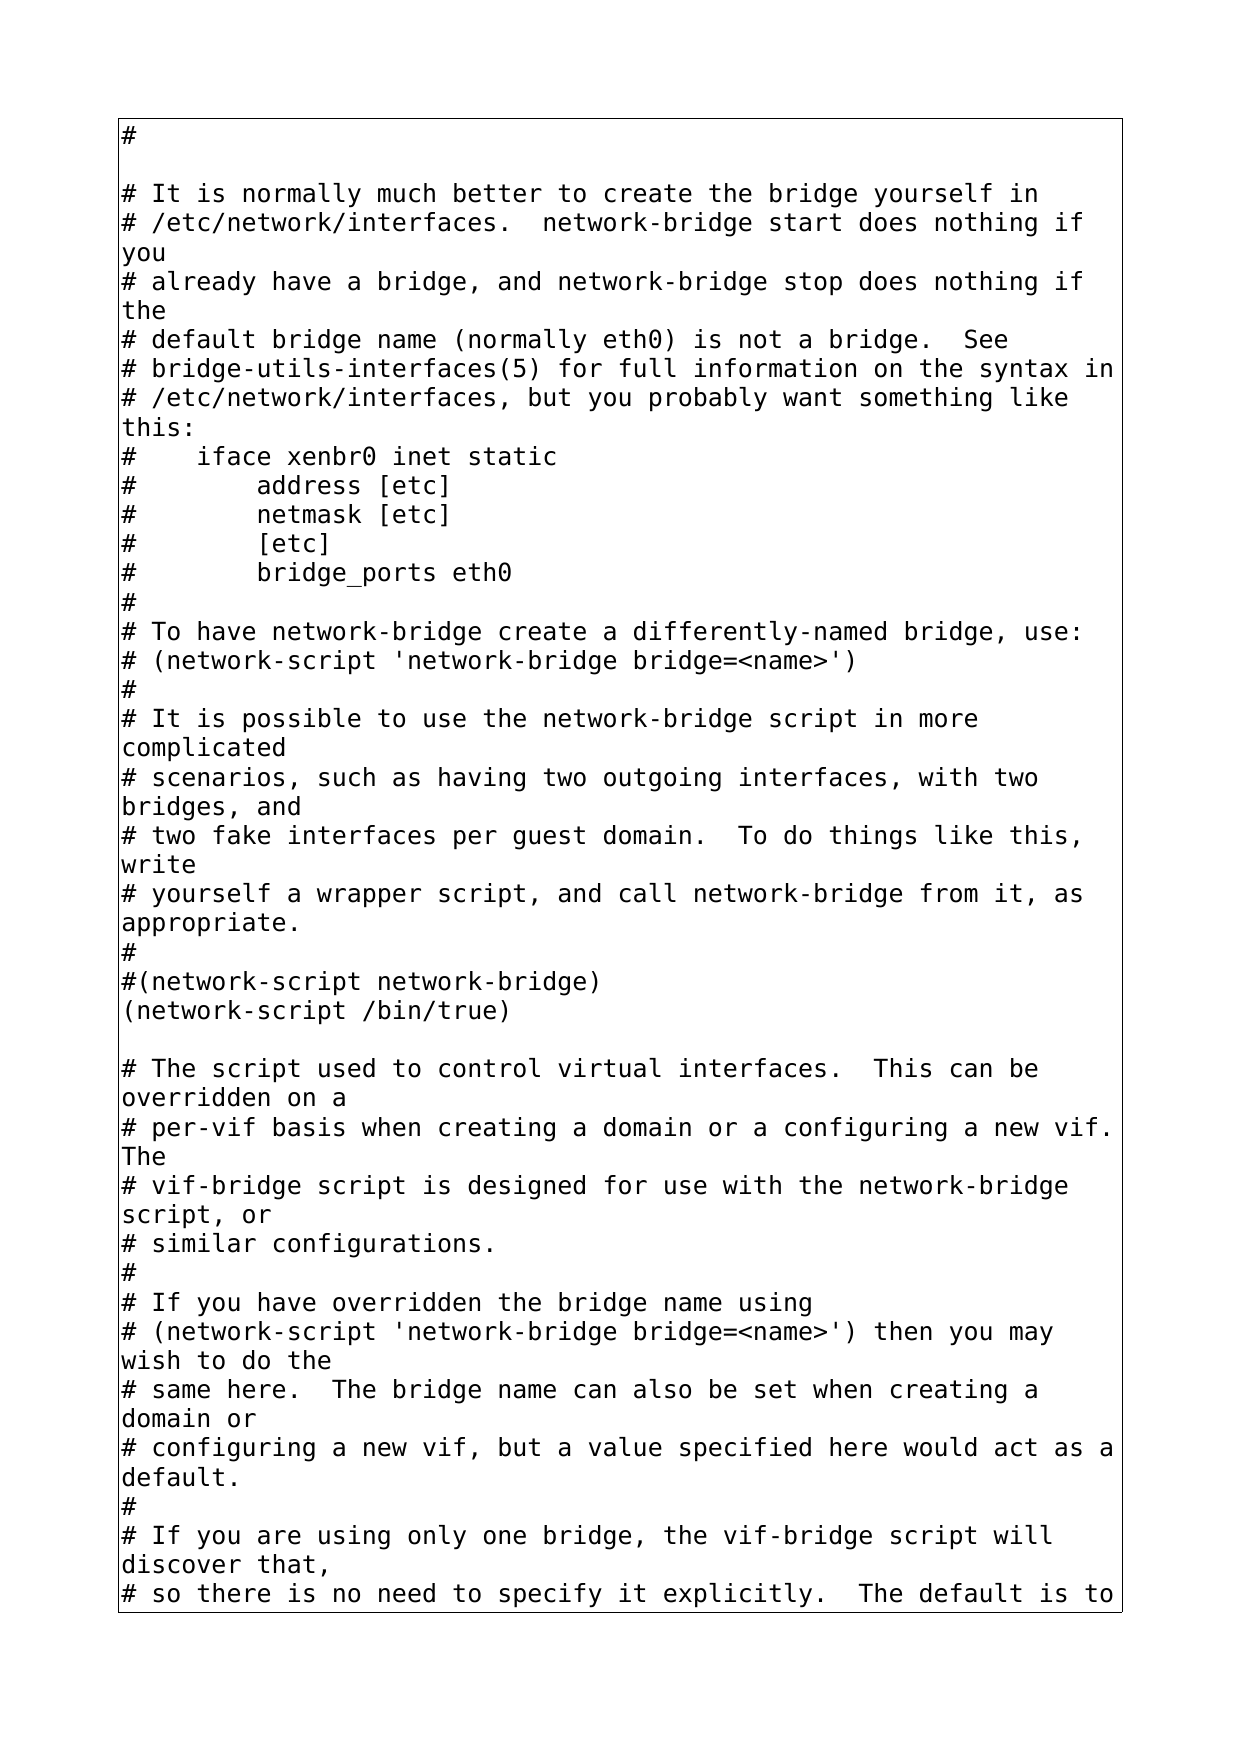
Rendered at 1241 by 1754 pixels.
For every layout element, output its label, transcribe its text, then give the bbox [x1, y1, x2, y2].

table_header # # It is normally much better to create the bridge yourself in # /etc/network/interfaces. network-bridge start does nothing if you # already have a bridge, and network-bridge stop does nothing if the # default bridge name (normally eth0) is not a bridge. See # bridge-utils-interfaces(5) for full information on the syntax in # /etc/network/interfaces, but you probably want something like this: # iface xenbr0 inet static # address [etc] # netmask [etc] # [etc] # bridge_ports eth0 # # To have network-bridge create a differently-named bridge, use: # (network-script 'network-bridge bridge=<name>') # # It is possible to use the network-bridge script in more complicated # scenarios, such as having two outgoing interfaces, with two bridges, and # two fake interfaces per guest domain. To do things like this, write # yourself a wrapper script, and call network-bridge from it, as appropriate. # #(network-script network-bridge) (network-script /bin/true) # The script used to control virtual interfaces. This can be overridden on a # per-vif basis when creating a domain or a configuring a new vif. The # vif-bridge script is designed for use with the network-bridge script, or # similar configurations. # # If you have overridden the bridge name using # (network-script 'network-bridge bridge=<name>') then you may wish to do the # same here. The bridge name can also be set when creating a domain or # configuring a new vif, but a value specified here would act as a default. # # If you are using only one bridge, the vif-bridge script will discover that, # so there is no need to specify it explicitly. The default is to [119, 119, 1122, 1612]
